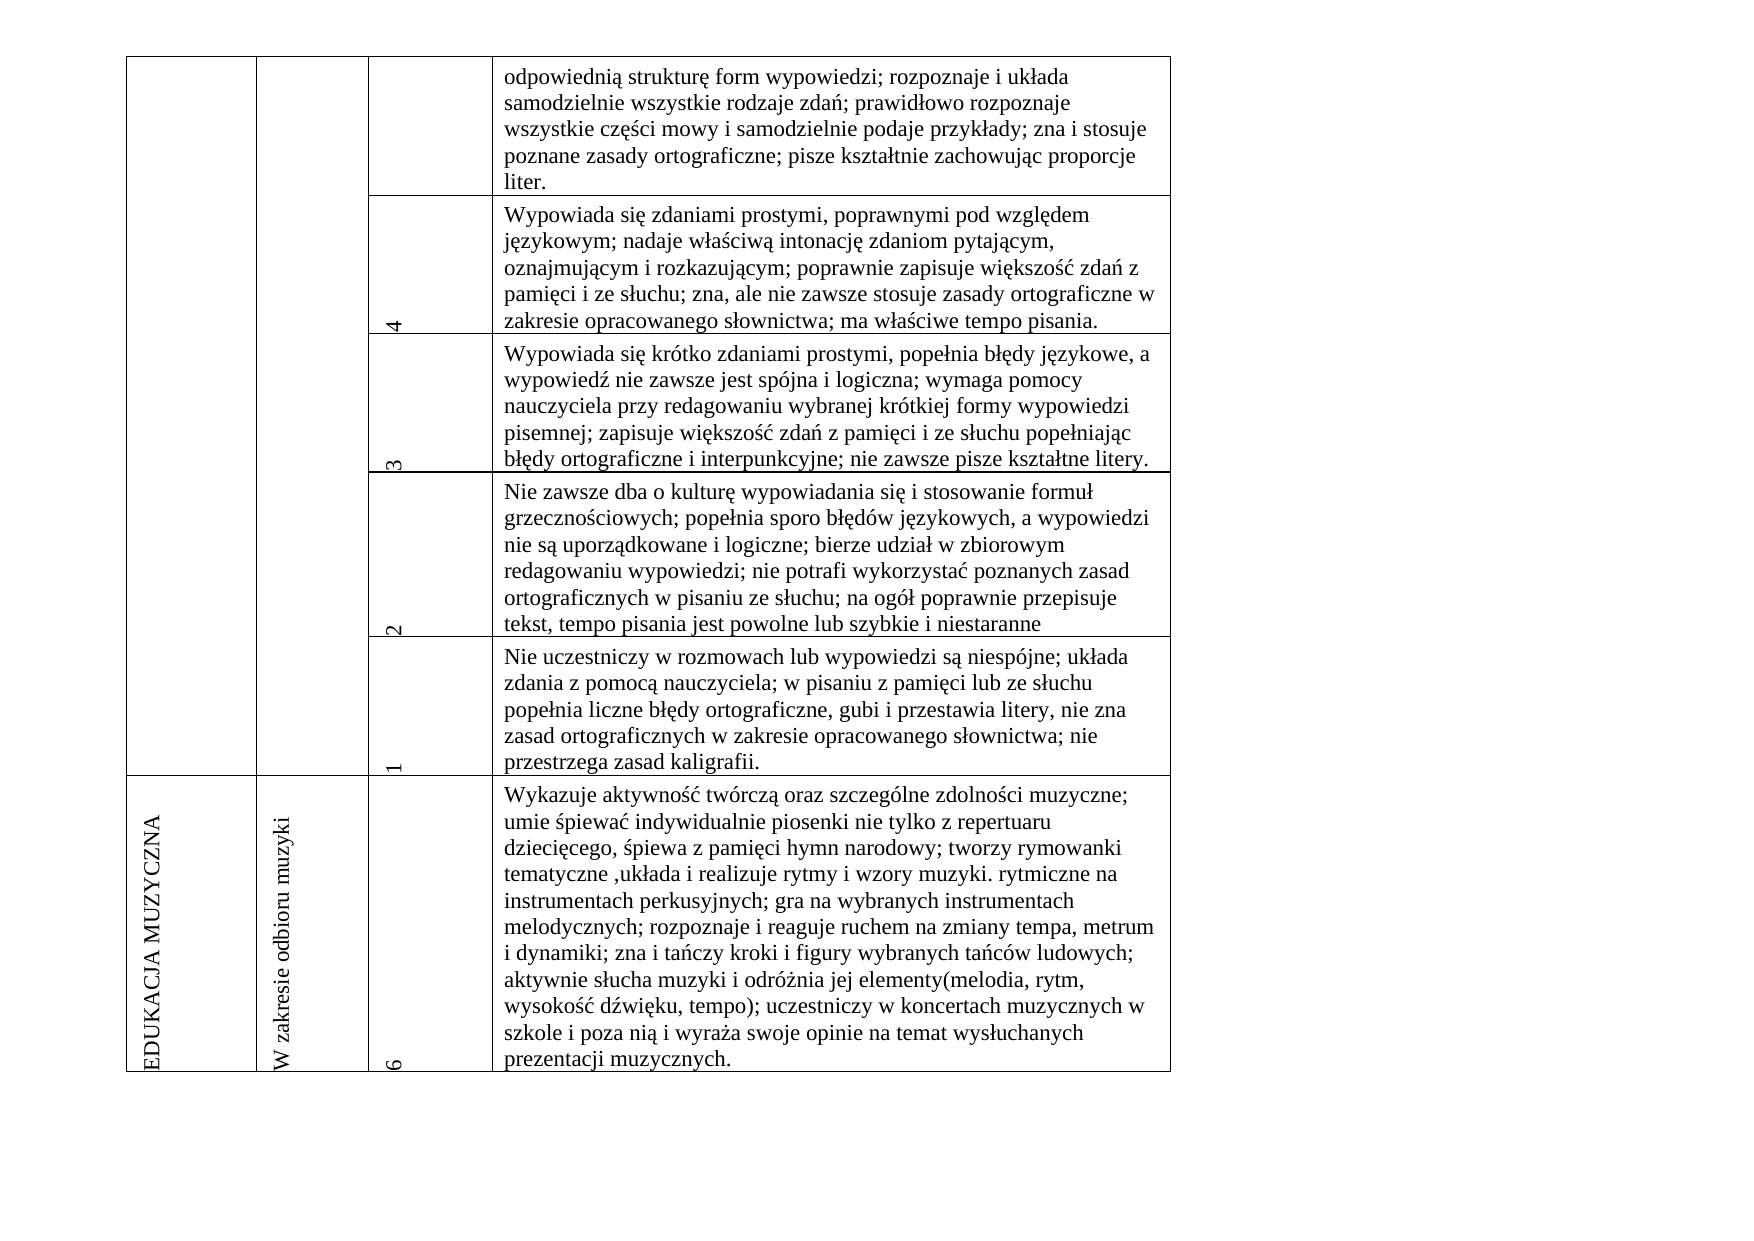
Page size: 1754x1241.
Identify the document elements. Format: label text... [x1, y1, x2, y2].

table_cell 3 [369, 334, 492, 471]
table_cell Nie zawsze dba o kulturę wypowiadania się i stosowanie formuł grzecznościowych; popełnia sporo błędów językowych, a wypowiedzi nie są uporządkowane i logiczne; bierze udział w zbiorowym redagowaniu wypowiedzi; nie potrafi wykorzystać poznanych zasad ortograficznych w pisaniu ze słuchu; na ogół poprawnie przepisuje tekst, tempo pisania jest powolne lub szybkie i niestaranne [493, 473, 1170, 636]
table_header [127, 57, 256, 775]
table_cell Nie uczestniczy w rozmowach lub wypowiedzi są niespójne; układa zdania z pomocą nauczyciela; w pisaniu z pamięci lub ze słuchu popełnia liczne błędy ortograficzne, gubi i przestawia litery, nie zna zasad ortograficznych w zakresie opracowanego słownictwa; nie przestrzega zasad kaligrafii. [493, 637, 1170, 775]
table_header odpowiednią strukturę form wypowiedzi; rozpoznaje i układa samodzielnie wszystkie rodzaje zdań; prawidłowo rozpoznaje wszystkie części mowy i samodzielnie podaje przykłady; zna i stosuje poznane zasady ortograficzne; pisze kształtnie zachowując proporcje liter. [493, 57, 1170, 194]
table_cell Wypowiada się krótko zdaniami prostymi, popełnia błędy językowe, a wypowiedź nie zawsze jest spójna i logiczna; wymaga pomocy nauczyciela przy redagowaniu wybranej krótkiej formy wypowiedzi pisemnej; zapisuje większość zdań z pamięci i ze słuchu popełniając błędy ortograficzne i interpunkcyjne; nie zawsze pisze kształtne litery. [493, 334, 1170, 471]
table_header [257, 57, 368, 775]
table_cell Wypowiada się zdaniami prostymi, poprawnymi pod względem językowym; nadaje właściwą intonację zdaniom pytającym, oznajmującym i rozkazującym; poprawnie zapisuje większość zdań z pamięci i ze słuchu; zna, ale nie zawsze stosuje zasady ortograficzne w zakresie opracowanego słownictwa; ma właściwe tempo pisania. [493, 196, 1170, 333]
table_header [369, 57, 492, 194]
table_cell 1 [369, 637, 492, 775]
table_cell 4 [369, 196, 492, 333]
table_cell Wykazuje aktywność twórczą oraz szczególne zdolności muzyczne; umie śpiewać indywidualnie piosenki nie tylko z repertuaru dziecięcego, śpiewa z pamięci hymn narodowy; tworzy rymowanki tematyczne ,układa i realizuje rytmy i wzory muzyki. rytmiczne na instrumentach perkusyjnych; gra na wybranych instrumentach melodycznych; rozpoznaje i reaguje ruchem na zmiany tempa, metrum i dynamiki; zna i tańczy kroki i figury wybranych tańców ludowych; aktywnie słucha muzyki i odróżnia jej elementy(melodia, rytm, wysokość dźwięku, tempo); uczestniczy w koncertach muzycznych w szkole i poza nią i wyraża swoje opinie na temat wysłuchanych prezentacji muzycznych. [493, 776, 1170, 1071]
table_cell W zakresie odbioru muzyki [257, 776, 368, 1071]
table_cell 2 [369, 473, 492, 636]
table_cell 6 [369, 776, 492, 1071]
table_cell EDUKACJA MUZYCZNA [127, 776, 256, 1071]
